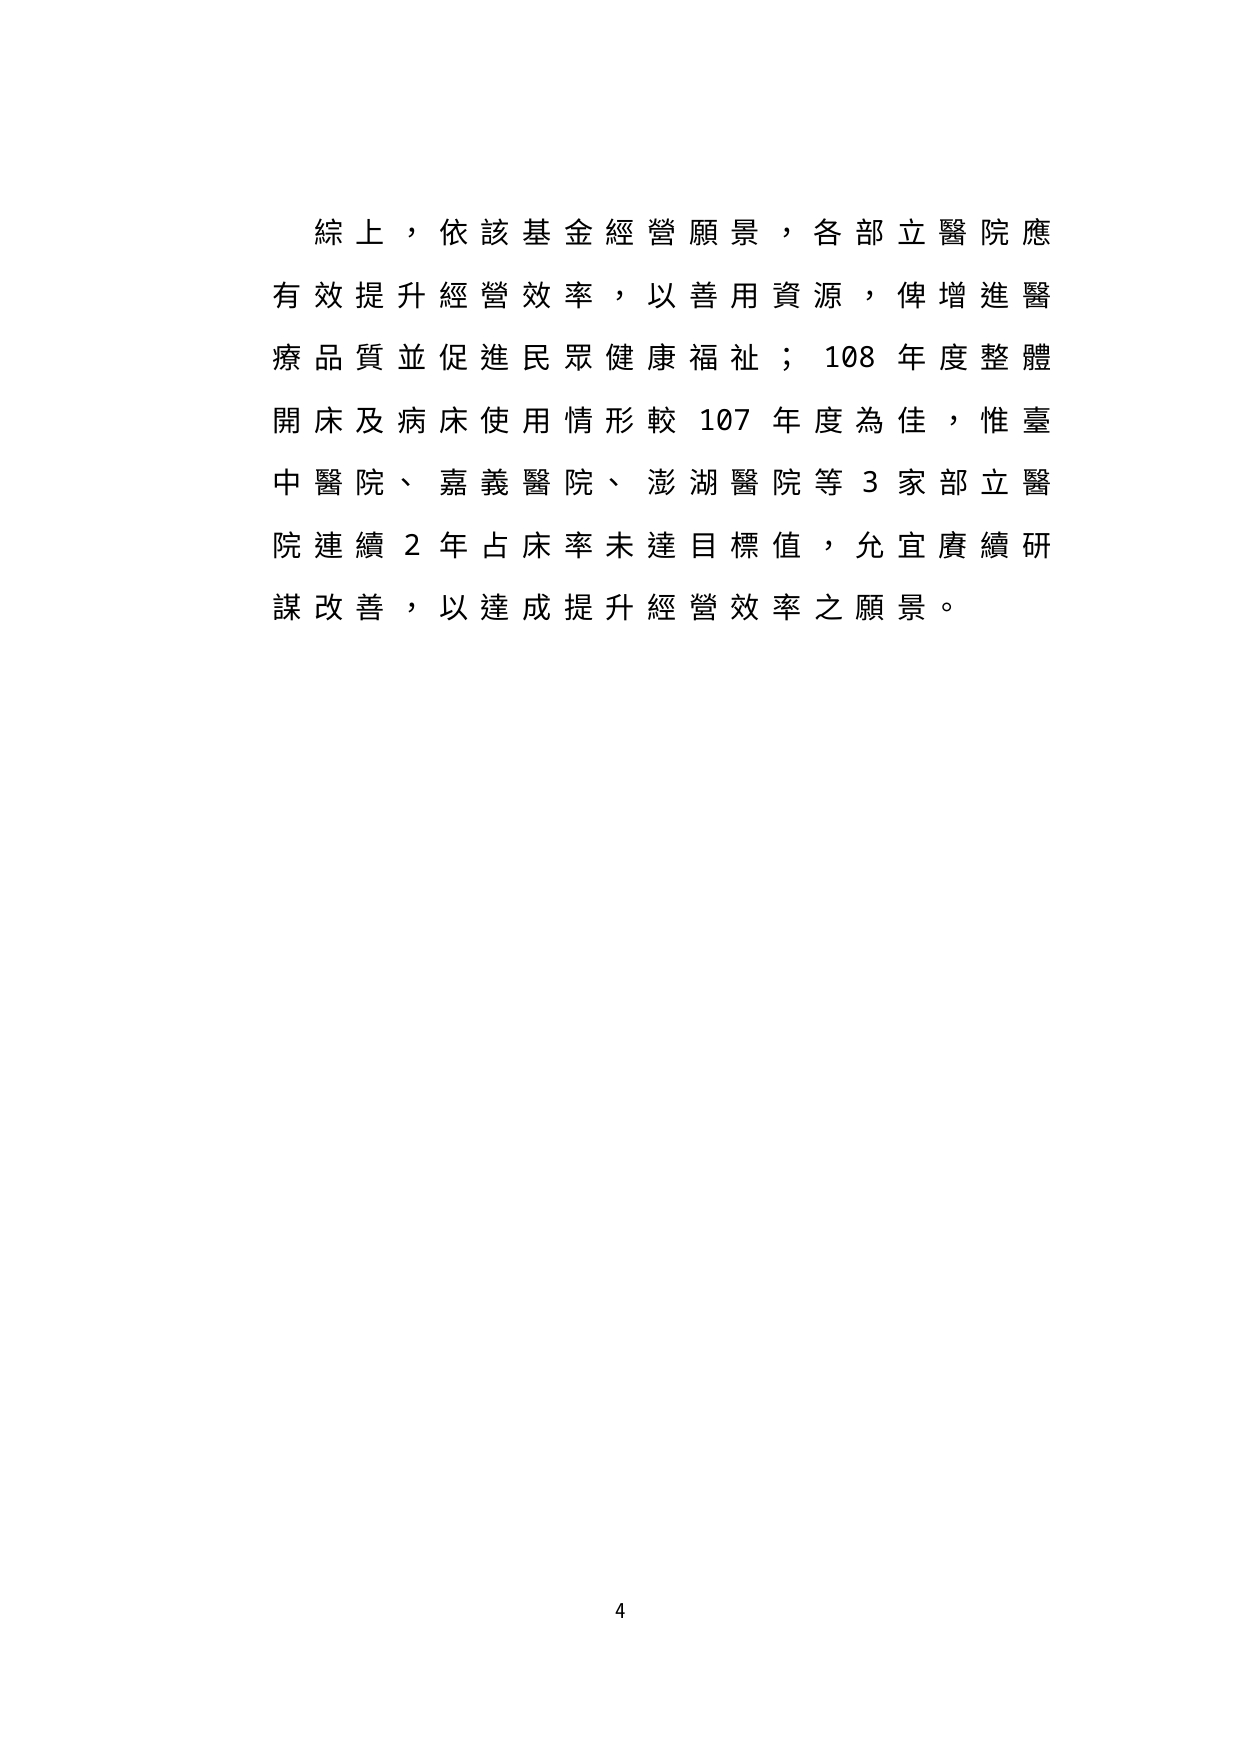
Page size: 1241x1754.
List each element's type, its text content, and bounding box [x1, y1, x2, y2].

text 綜上，依該基金經營願景，各部立醫院應有效提升經營效率，以善用資源，俾增進醫療品質並促進民眾健康福祉；108年度整體開床及病床使用情形較107年度為佳，惟臺中醫院、嘉義醫院、澎湖醫院等3家部立醫院連續2年占床率未達目標值，允宜賡續研謀改善，以達成提升經營效率之願景。 [242, 189, 1058, 627]
